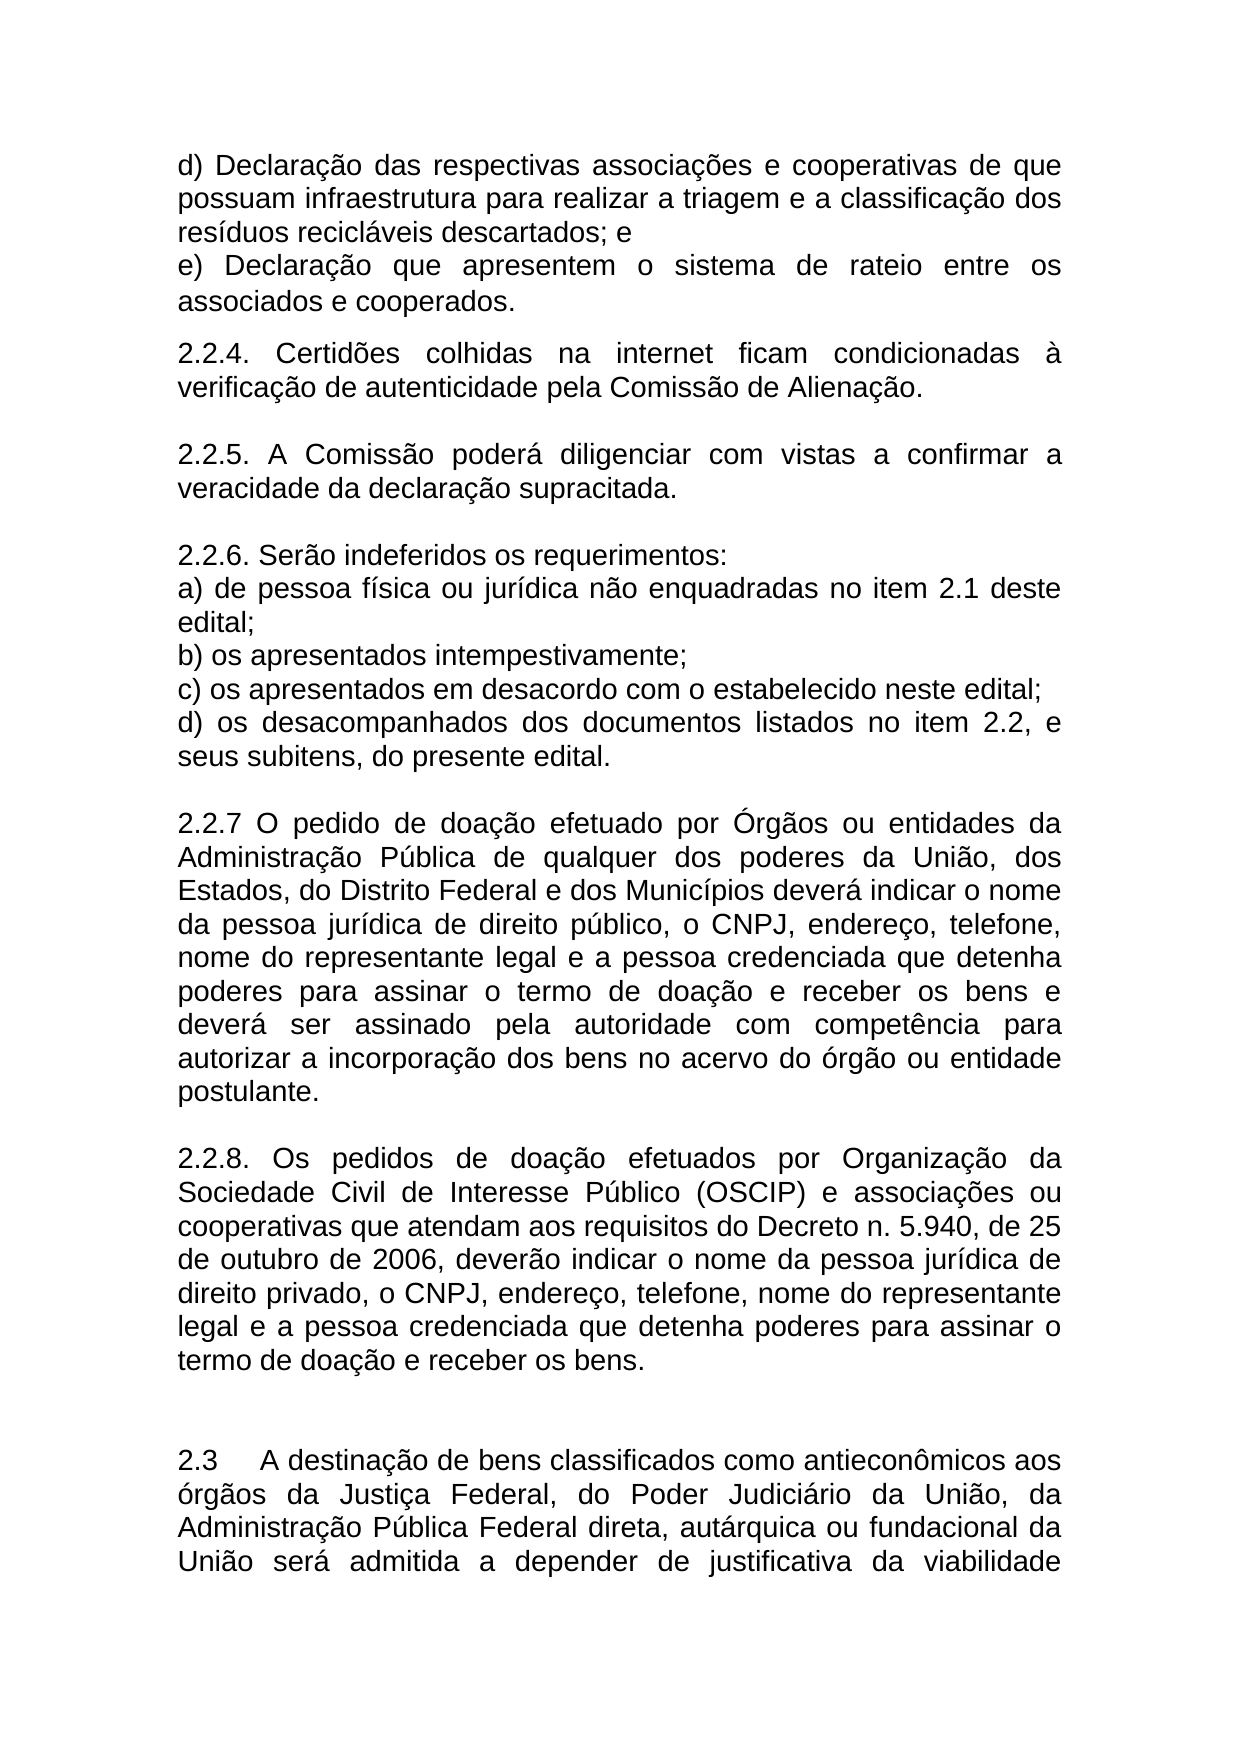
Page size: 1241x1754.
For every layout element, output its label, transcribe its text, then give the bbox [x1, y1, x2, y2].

text e) Declaração que apresentem o sistema de rateio entre os associados e cooperados. [177, 248, 1063, 318]
text 2.3 A destinação de bens classificados como antieconômicos aos órgãos da Justiça Federal, do Poder Judiciário da União, da Administração Pública Federal direta, autárquica ou fundacional da União será admitida a depender de justificativa da viabilidade [177, 1443, 1063, 1578]
text c) os apresentados em desacordo com o estabelecido neste edital; [177, 672, 1063, 706]
text 2.2.5. A Comissão poderá diligenciar com vistas a confirmar a veracidade da declaração supracitada. [177, 437, 1063, 504]
text d) Declaração das respectivas associações e cooperativas de que possuam infraestrutura para realizar a triagem e a classificação dos resíduos recicláveis descartados; e [177, 148, 1063, 248]
text 2.2.6. Serão indeferidos os requerimentos: [177, 538, 1063, 571]
text 2.2.4. Certidões colhidas na internet ficam condicionadas à verificação de autenticidade pela Comissão de Alienação. [177, 337, 1063, 404]
text a) de pessoa física ou jurídica não enquadradas no item 2.1 deste edital; [177, 571, 1063, 638]
text d) os desacompanhados dos documentos listados no item 2.2, e seus subitens, do presente edital. [177, 706, 1063, 773]
text 2.2.7 O pedido de doação efetuado por Órgãos ou entidades da Administração Pública de qualquer dos poderes da União, dos Estados, do Distrito Federal e dos Municípios deverá indicar o nome da pessoa jurídica de direito público, o CNPJ, endereço, telefone, nome do representante legal e a pessoa credenciada que detenha poderes para assinar o termo de doação e receber os bens e deverá ser assinado pela autoridade com competência para autorizar a incorporação dos bens no acervo do órgão ou entidade postulante. [177, 806, 1063, 1108]
text 2.2.8. Os pedidos de doação efetuados por Organização da Sociedade Civil de Interesse Público (OSCIP) e associações ou cooperativas que atendam aos requisitos do Decreto n. 5.940, de 25 [177, 1142, 1063, 1242]
text b) os apresentados intempestivamente; [177, 638, 1063, 672]
text de outubro de 2006, deverão indicar o nome da pessoa jurídica de direito privado, o CNPJ, endereço, telefone, nome do representante legal e a pessoa credenciada que detenha poderes para assinar o termo de doação e receber os bens. [177, 1242, 1063, 1376]
